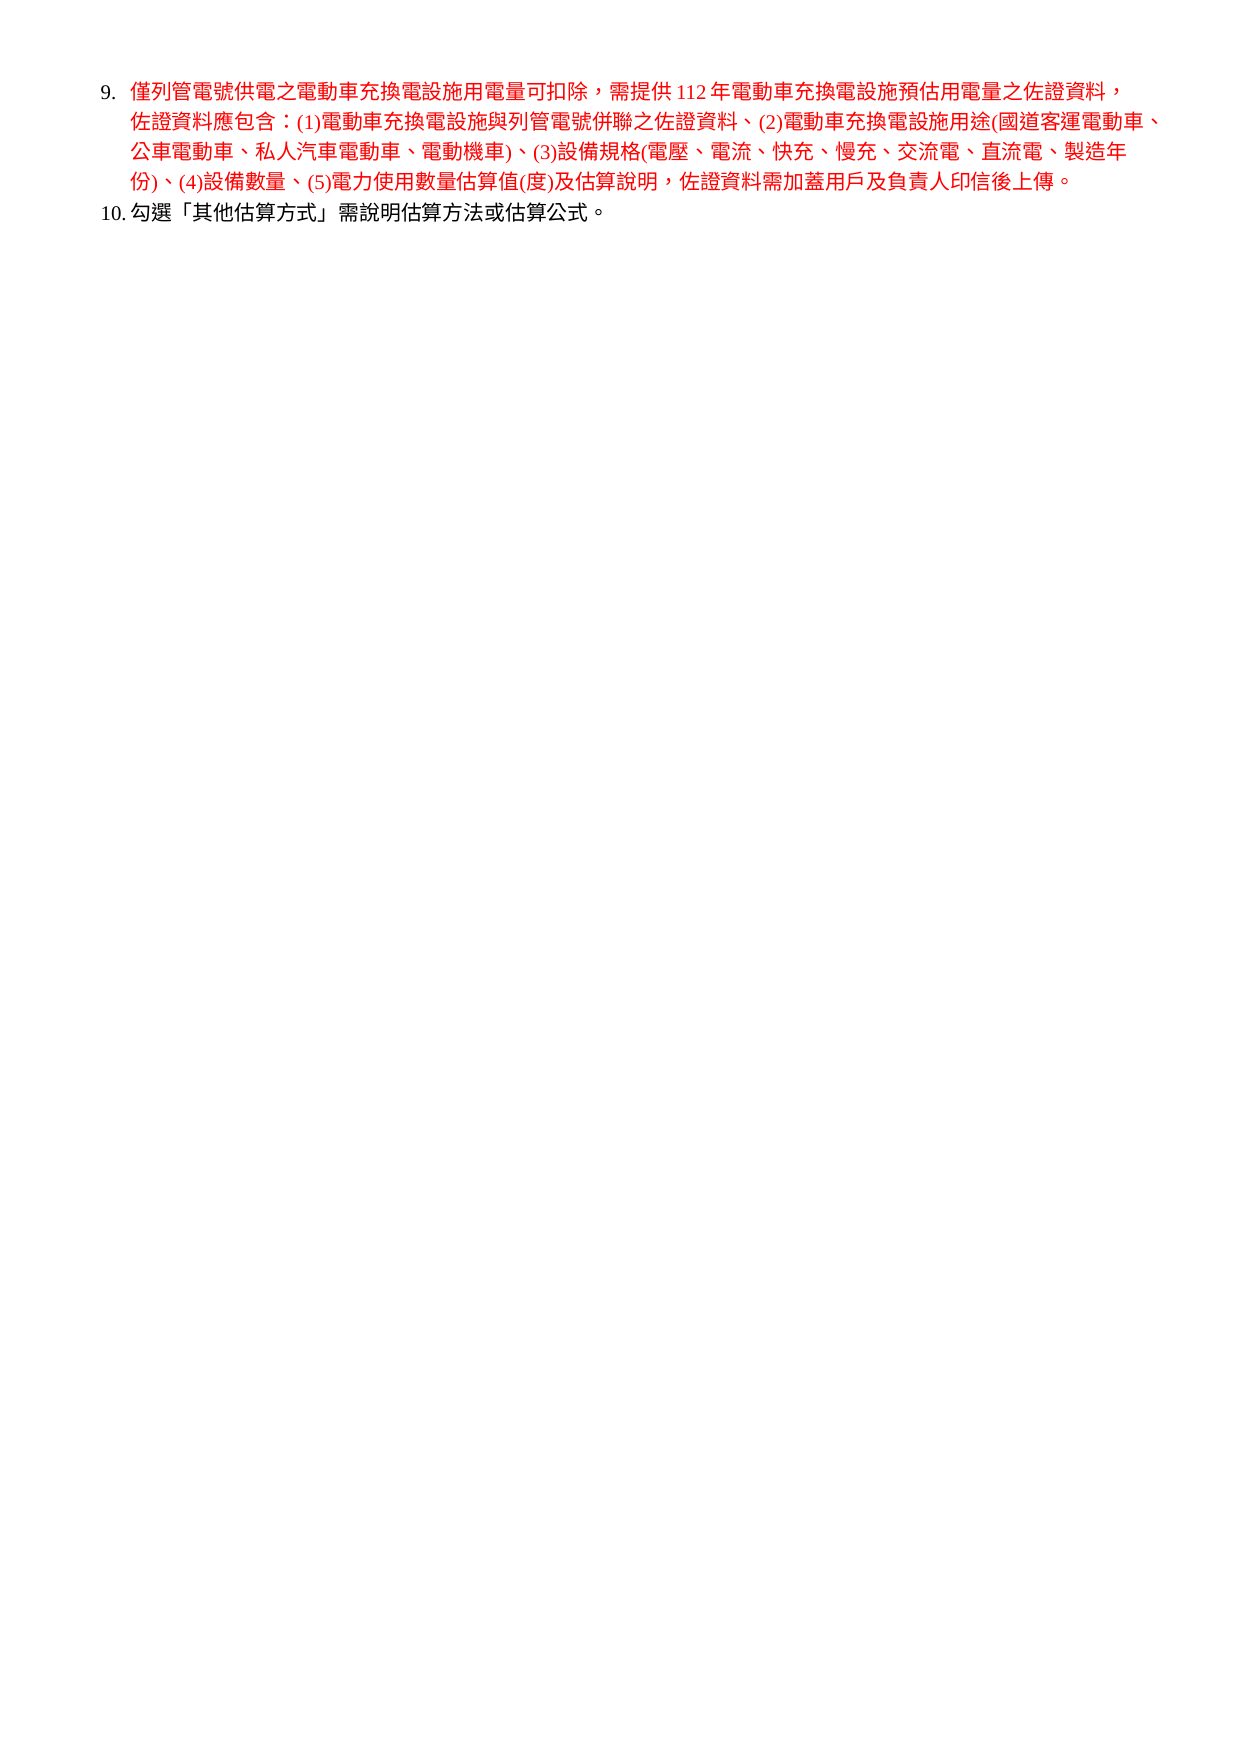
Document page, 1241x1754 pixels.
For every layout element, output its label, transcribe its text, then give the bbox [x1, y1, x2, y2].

list 僅列管電號供電之電動車充換電設施用電量可扣除，需提供112年電動車充換電設施預估用電量之佐證資料，佐證資料應包含：(1)電動車充換電設施與列管電號併聯之佐證資料、(2)電動車充換電設施用途(國道客運電動車、公車電動車、私人汽車電動車、電動機車)、(3)設備規格(電壓、電流、快充、慢充、交流電、直流電、製造年份)、(4)設備數量、(5)電力使用數量估算值(度)及估算說明，佐證資料需加蓋用戶及負責人印信後上傳。 [100, 75, 1146, 196]
list 勾選「其他估算方式」需說明估算方法或估算公式。 [100, 196, 1146, 226]
